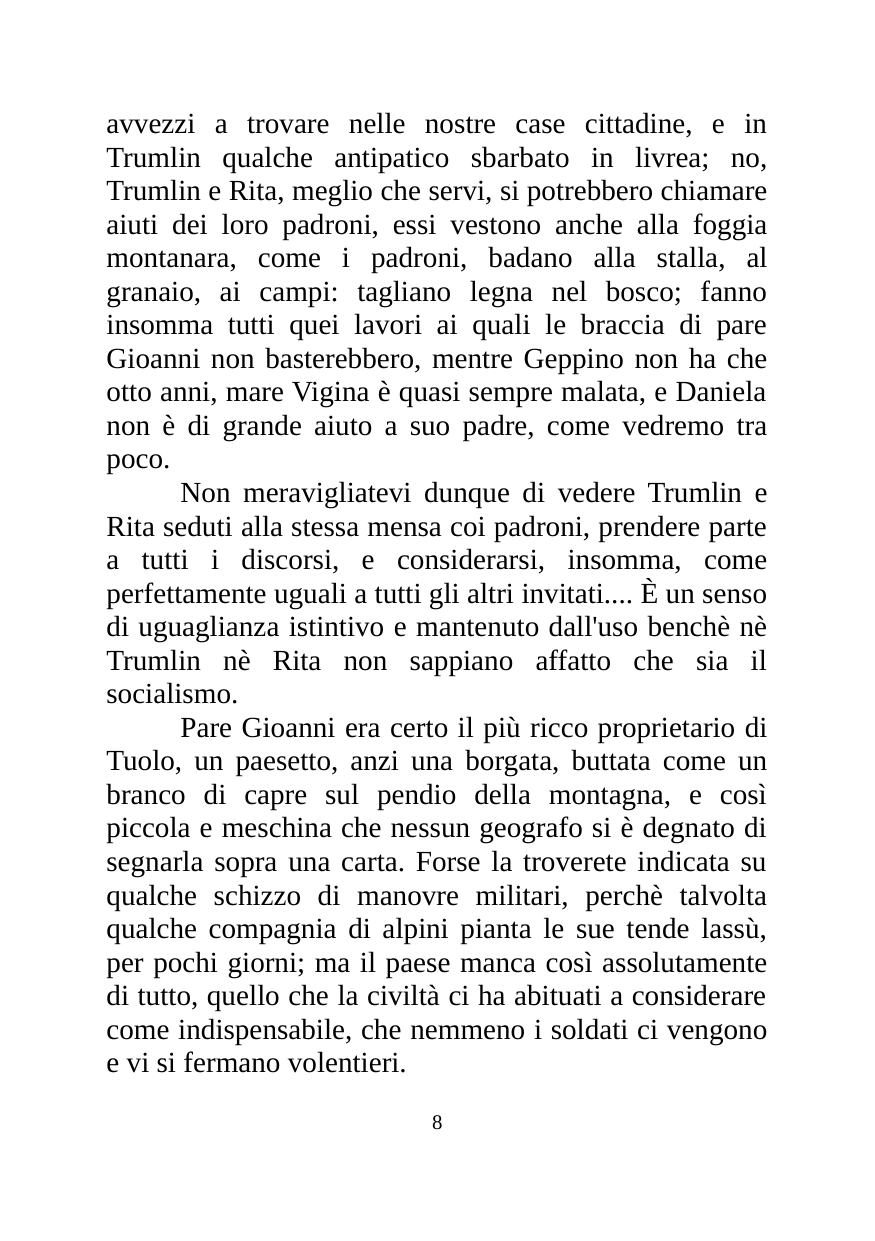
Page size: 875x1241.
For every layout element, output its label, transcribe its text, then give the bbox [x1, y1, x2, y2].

text Non meravigliatevi dunque di vedere Trumlin e Rita seduti alla stessa mensa coi padroni, prendere parte a tutti i discorsi, e considerarsi, insomma, come perfettamente uguali a tutti gli altri invitati.... È un senso di uguaglianza istintivo e mantenuto dall'uso benchè nè Trumlin nè Rita non sappiano affatto che sia il socialismo. [106, 475, 768, 710]
text Pare Gioanni era certo il più ricco proprietario di Tuolo, un paesetto, anzi una borgata, buttata come un branco di capre sul pendio della montagna, e così piccola e meschina che nessun geografo si è degnato di segnarla sopra una carta. Forse la troverete indicata su qualche schizzo di manovre militari, perchè talvolta qualche compagnia di alpini pianta le sue tende lassù, per pochi giorni; ma il paese manca così assolutamente di tutto, quello che la civiltà ci ha abituati a considerare come indispensabile, che nemmeno i soldati ci vengono e vi si fermano volentieri. [106, 710, 768, 1079]
text avvezzi a trovare nelle nostre case cittadine, e in Trumlin qualche antipatico sbarbato in livrea; no, Trumlin e Rita, meglio che servi, si potrebbero chiamare aiuti dei loro padroni, essi vestono anche alla foggia montanara, come i padroni, badano alla stalla, al granaio, ai campi: tagliano legna nel bosco; fanno insomma tutti quei lavori ai quali le braccia di pare Gioanni non basterebbero, mentre Geppino non ha che otto anni, mare Vigina è quasi sempre malata, e Daniela non è di grande aiuto a suo padre, come vedremo tra poco. [106, 106, 768, 475]
